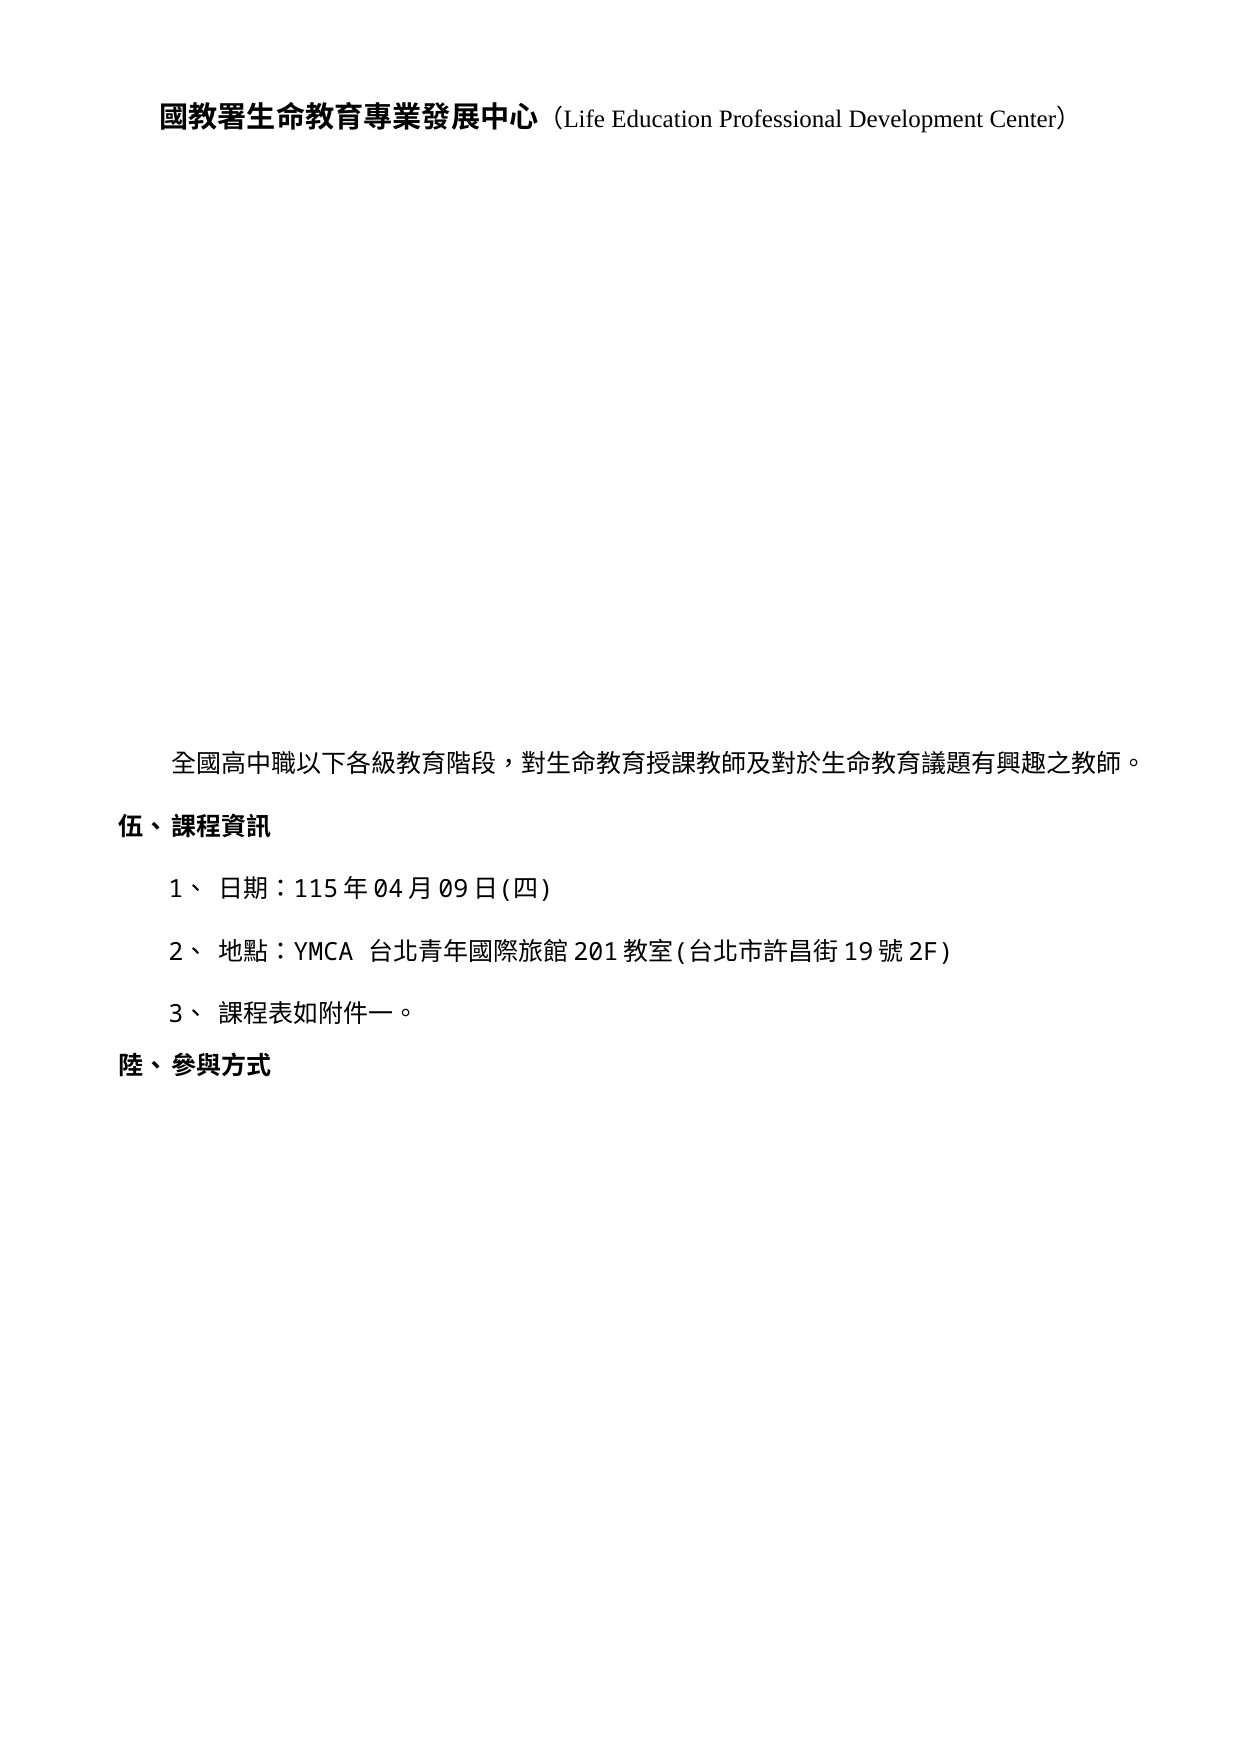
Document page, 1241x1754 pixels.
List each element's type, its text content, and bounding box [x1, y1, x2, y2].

list 參與方式 [118, 1032, 1122, 1084]
list 課程資訊 [118, 782, 1122, 845]
list 日期：115年04月09日(四) [168, 845, 1122, 907]
list 地點：YMCA 台北青年國際旅館201教室(台北市許昌街19號2F) [168, 907, 1122, 970]
text 全國高中職以下各級教育階段，對生命教育授課教師及對於生命教育議題有興趣之教師。 [171, 720, 1122, 782]
list 課程表如附件一。 [168, 970, 1122, 1032]
